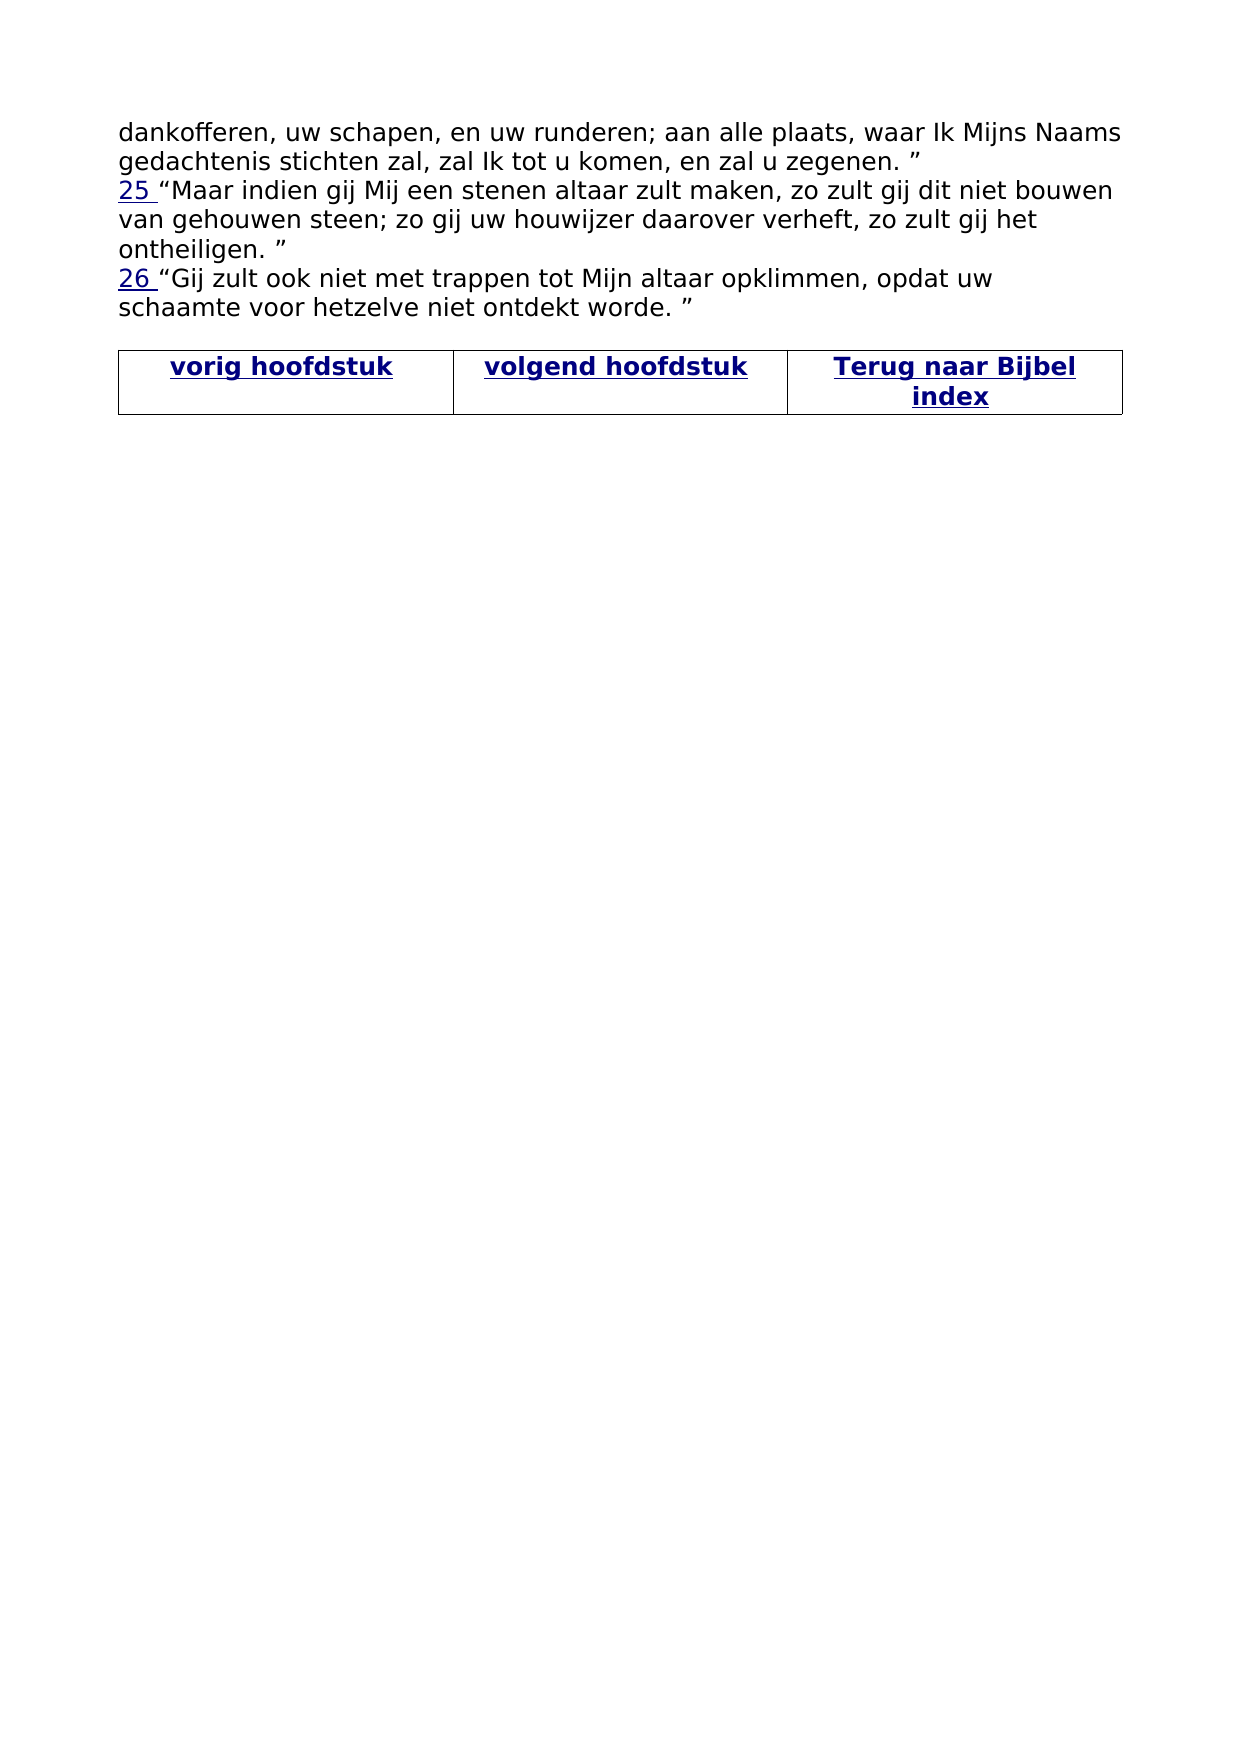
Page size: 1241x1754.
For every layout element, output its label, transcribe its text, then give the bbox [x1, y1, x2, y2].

text dankofferen, uw schapen, en uw runderen; aan alle plaats, waar Ik Mijns Naams gedachtenis stichten zal, zal Ik tot u komen, en zal u zegenen. ” 25 “Maar indien gij Mij een stenen altaar zult maken, zo zult gij dit niet bouwen van gehouwen steen; zo gij uw houwijzer daarover verheft, zo zult gij het ontheiligen. ” 26 “Gij zult ook niet met trappen tot Mijn altaar opklimmen, opdat uw schaamte voor hetzelve niet ontdekt worde. ” [118, 118, 1122, 322]
table_header Terug naar Bijbel index [788, 351, 1122, 414]
table_header vorig hoofdstuk [119, 351, 453, 414]
table_header volgend hoofdstuk [454, 351, 787, 414]
